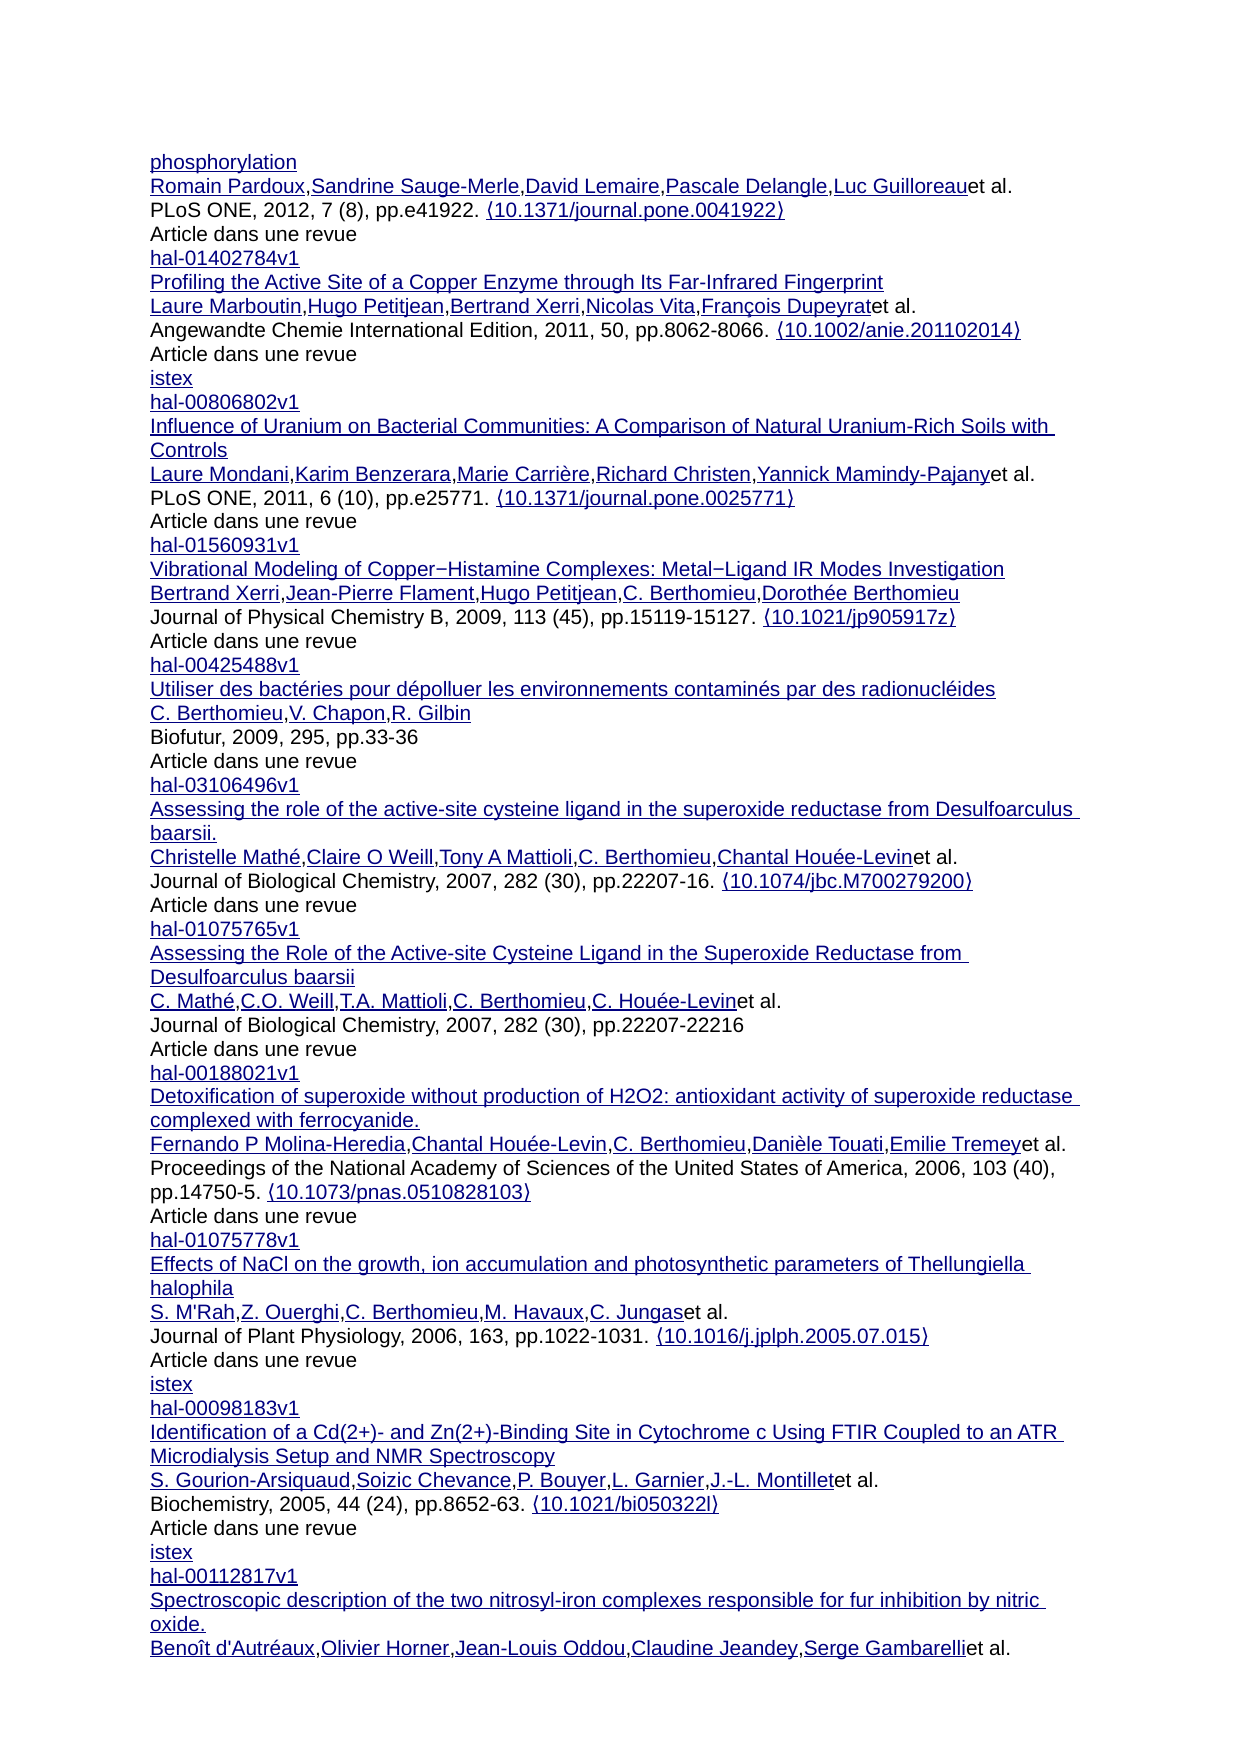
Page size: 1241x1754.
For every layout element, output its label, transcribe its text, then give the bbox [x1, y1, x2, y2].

table_cell Detoxification of superoxide without production of H2O2: antioxidant activity of superoxide reductase complexed with ferrocyanide. Fernando P Molina-Heredia,Chantal Houée-Levin,C. Berthomieu,Danièle Touati,Emilie Tremeyet al. Proceedings of the National Academy of Sciences of the United States of America, 2006, 103 (40), pp.14750-5. ⟨10.1073/pnas.0510828103⟩ Article dans une revue hal-01075778v1 [150, 1084, 1090, 1252]
table_cell Influence of Uranium on Bacterial Communities: A Comparison of Natural Uranium-Rich Soils with Controls Laure Mondani,Karim Benzerara,Marie Carrière,Richard Christen,Yannick Mamindy-Pajanyet al. PLoS ONE, 2011, 6 (10), pp.e25771. ⟨10.1371/journal.pone.0025771⟩ Article dans une revue hal-01560931v1 [150, 414, 1090, 557]
table_cell phosphorylation Romain Pardoux,Sandrine Sauge-Merle,David Lemaire,Pascale Delangle,Luc Guilloreauet al. PLoS ONE, 2012, 7 (8), pp.e41922. ⟨10.1371/journal.pone.0041922⟩ Article dans une revue hal-01402784v1 [150, 150, 1090, 270]
table_cell Utiliser des bactéries pour dépolluer les environnements contaminés par des radionucléides C. Berthomieu,V. Chapon,R. Gilbin Biofutur, 2009, 295, pp.33-36 Article dans une revue hal-03106496v1 [150, 677, 1090, 797]
table_cell Effects of NaCl on the growth, ion accumulation and photosynthetic parameters of Thellungiella halophila S. M'Rah,Z. Ouerghi,C. Berthomieu,M. Havaux,C. Jungaset al. Journal of Plant Physiology, 2006, 163, pp.1022-1031. ⟨10.1016/j.jplph.2005.07.015⟩ Article dans une revue istex hal-00098183v1 [150, 1252, 1090, 1420]
table_cell Assessing the Role of the Active-site Cysteine Ligand in the Superoxide Reductase from Desulfoarculus baarsii C. Mathé,C.O. Weill,T.A. Mattioli,C. Berthomieu,C. Houée-Levinet al. Journal of Biological Chemistry, 2007, 282 (30), pp.22207-22216 Article dans une revue hal-00188021v1 [150, 941, 1090, 1084]
table_cell Identification of a Cd(2+)- and Zn(2+)-Binding Site in Cytochrome c Using FTIR Coupled to an ATR Microdialysis Setup and NMR Spectroscopy S. Gourion-Arsiquaud,Soizic Chevance,P. Bouyer,L. Garnier,J.-L. Montilletet al. Biochemistry, 2005, 44 (24), pp.8652-63. ⟨10.1021/bi050322l⟩ Article dans une revue istex hal-00112817v1 [150, 1420, 1090, 1587]
table_cell Vibrational Modeling of Copper−Histamine Complexes: Metal−Ligand IR Modes Investigation Bertrand Xerri,Jean-Pierre Flament,Hugo Petitjean,C. Berthomieu,Dorothée Berthomieu Journal of Physical Chemistry B, 2009, 113 (45), pp.15119-15127. ⟨10.1021/jp905917z⟩ Article dans une revue hal-00425488v1 [150, 557, 1090, 677]
table_cell Assessing the role of the active-site cysteine ligand in the superoxide reductase from Desulfoarculus baarsii. Christelle Mathé,Claire O Weill,Tony A Mattioli,C. Berthomieu,Chantal Houée-Levinet al. Journal of Biological Chemistry, 2007, 282 (30), pp.22207-16. ⟨10.1074/jbc.M700279200⟩ Article dans une revue hal-01075765v1 [150, 797, 1090, 941]
table_cell Spectroscopic description of the two nitrosyl-iron complexes responsible for fur inhibition by nitric oxide. Benoît d'Autréaux,Olivier Horner,Jean-Louis Oddou,Claudine Jeandey,Serge Gambarelliet al. [150, 1588, 1090, 1659]
table_cell Profiling the Active Site of a Copper Enzyme through Its Far-Infrared Fingerprint Laure Marboutin,Hugo Petitjean,Bertrand Xerri,Nicolas Vita,François Dupeyratet al. Angewandte Chemie International Edition, 2011, 50, pp.8062-8066. ⟨10.1002/anie.201102014⟩ Article dans une revue istex hal-00806802v1 [150, 270, 1090, 413]
